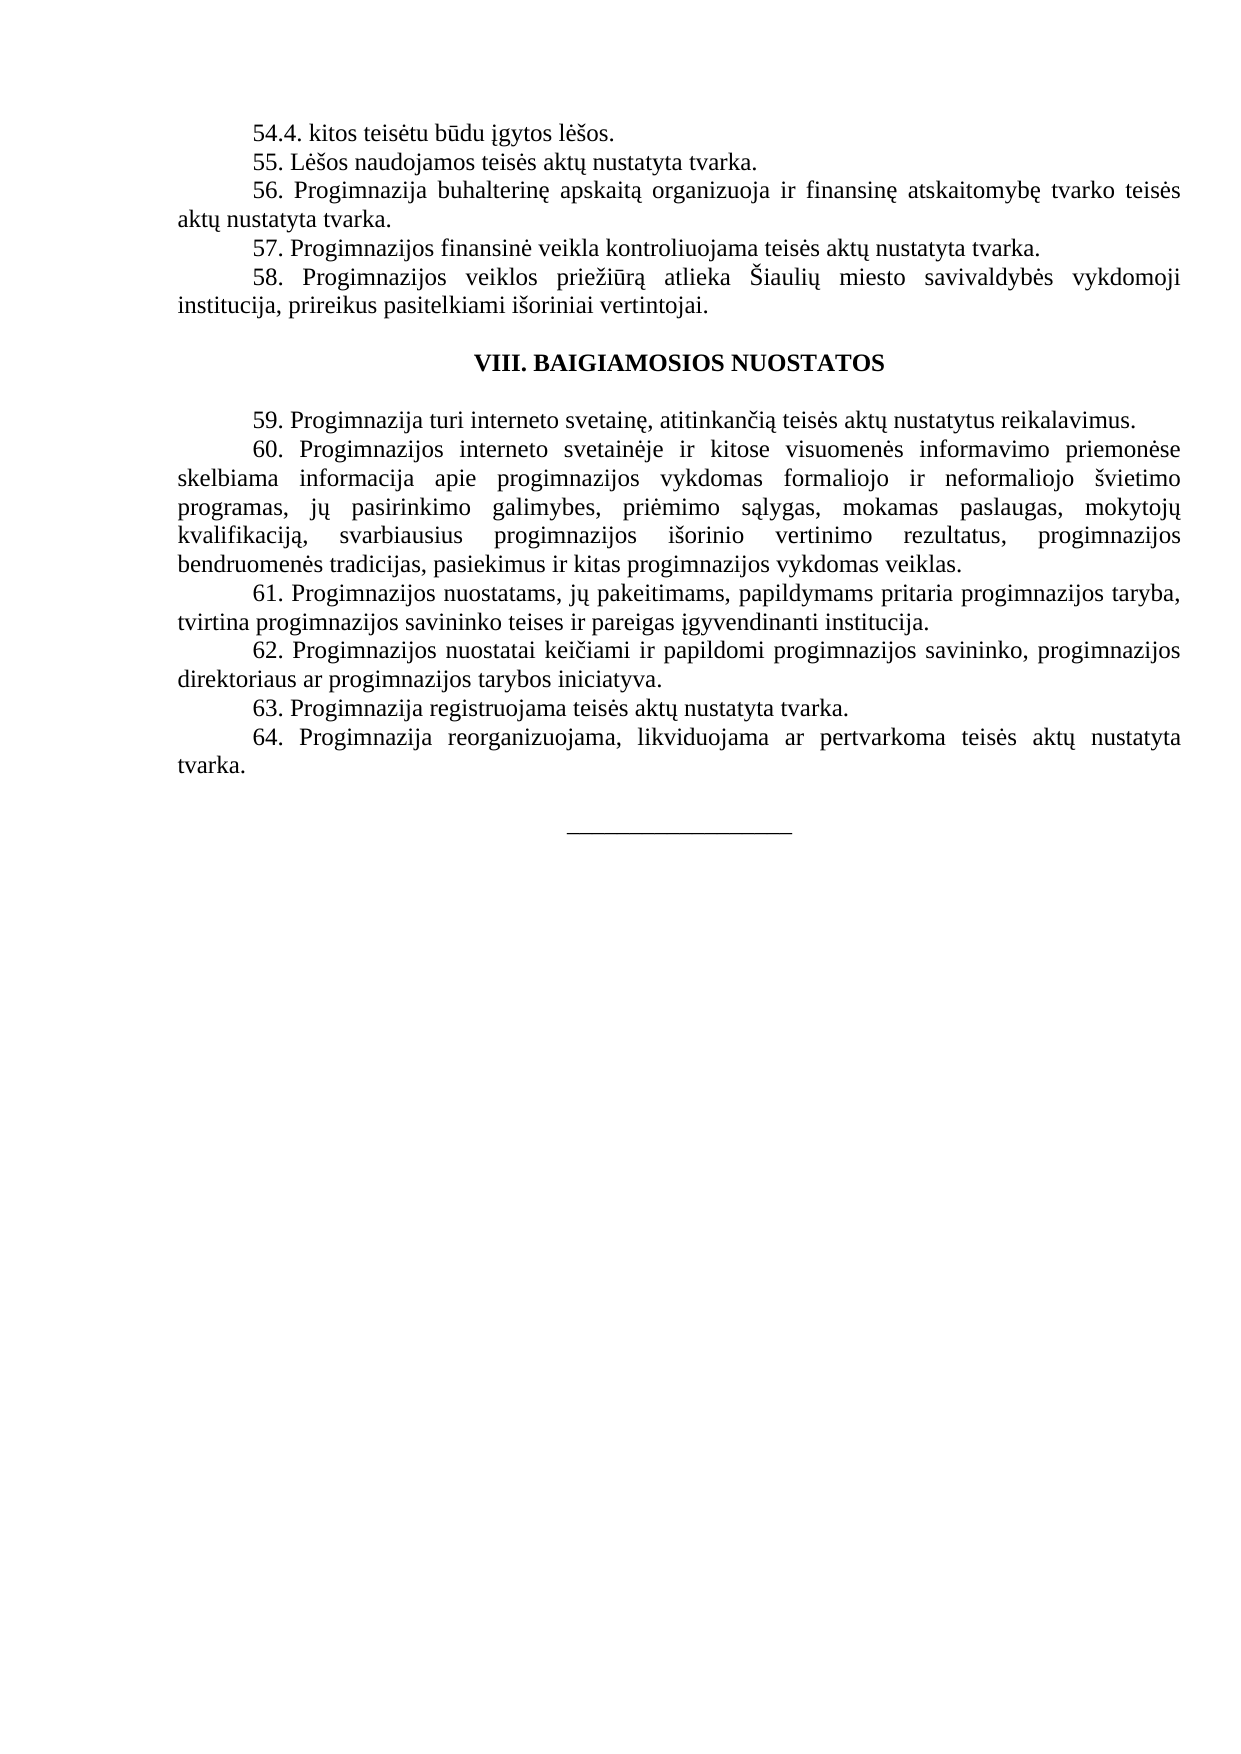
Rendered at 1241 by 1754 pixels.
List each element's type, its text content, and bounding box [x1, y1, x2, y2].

text 57. Progimnazijos finansinė veikla kontroliuojama teisės aktų nustatyta tvarka. [177, 233, 1181, 262]
text 63. Progimnazija registruojama teisės aktų nustatyta tvarka. [177, 693, 1181, 722]
text __________________ [177, 808, 1181, 837]
text 55. Lėšos naudojamos teisės aktų nustatyta tvarka. [177, 147, 1181, 176]
text 59. Progimnazija turi interneto svetainę, atitinkančią teisės aktų nustatytus reikalavimus. [177, 406, 1181, 434]
text VIII. BAIGIAMOSIOS NUOSTATOS [177, 348, 1181, 377]
text 56. Progimnazija buhalterinę apskaitą organizuoja ir finansinę atskaitomybę tvarko teisės aktų nustatyta tvarka. [177, 176, 1181, 233]
text 64. Progimnazija reorganizuojama, likviduojama ar pertvarkoma teisės aktų nustatyta tvarka. [177, 722, 1181, 779]
text 62. Progimnazijos nuostatai keičiami ir papildomi progimnazijos savininko, progimnazijos direktoriaus ar progimnazijos tarybos iniciatyva. [177, 636, 1181, 693]
text 60. Progimnazijos interneto svetainėje ir kitose visuomenės informavimo priemonėse skelbiama informacija apie progimnazijos vykdomas formaliojo ir neformaliojo švietimo programas, jų pasirinkimo galimybes, priėmimo sąlygas, mokamas paslaugas, mokytojų kvalifikaciją, svarbiausius progimnazijos išorinio vertinimo rezultatus, progimnazijos bendruomenės tradicijas, pasiekimus ir kitas progimnazijos vykdomas veiklas. [177, 434, 1181, 578]
text 54.4. kitos teisėtu būdu įgytos lėšos. [177, 118, 1181, 147]
text 61. Progimnazijos nuostatams, jų pakeitimams, papildymams pritaria progimnazijos taryba, tvirtina progimnazijos savininko teises ir pareigas įgyvendinanti institucija. [177, 578, 1181, 636]
text 58. Progimnazijos veiklos priežiūrą atlieka Šiaulių miesto savivaldybės vykdomoji institucija, prireikus pasitelkiami išoriniai vertintojai. [177, 262, 1181, 319]
